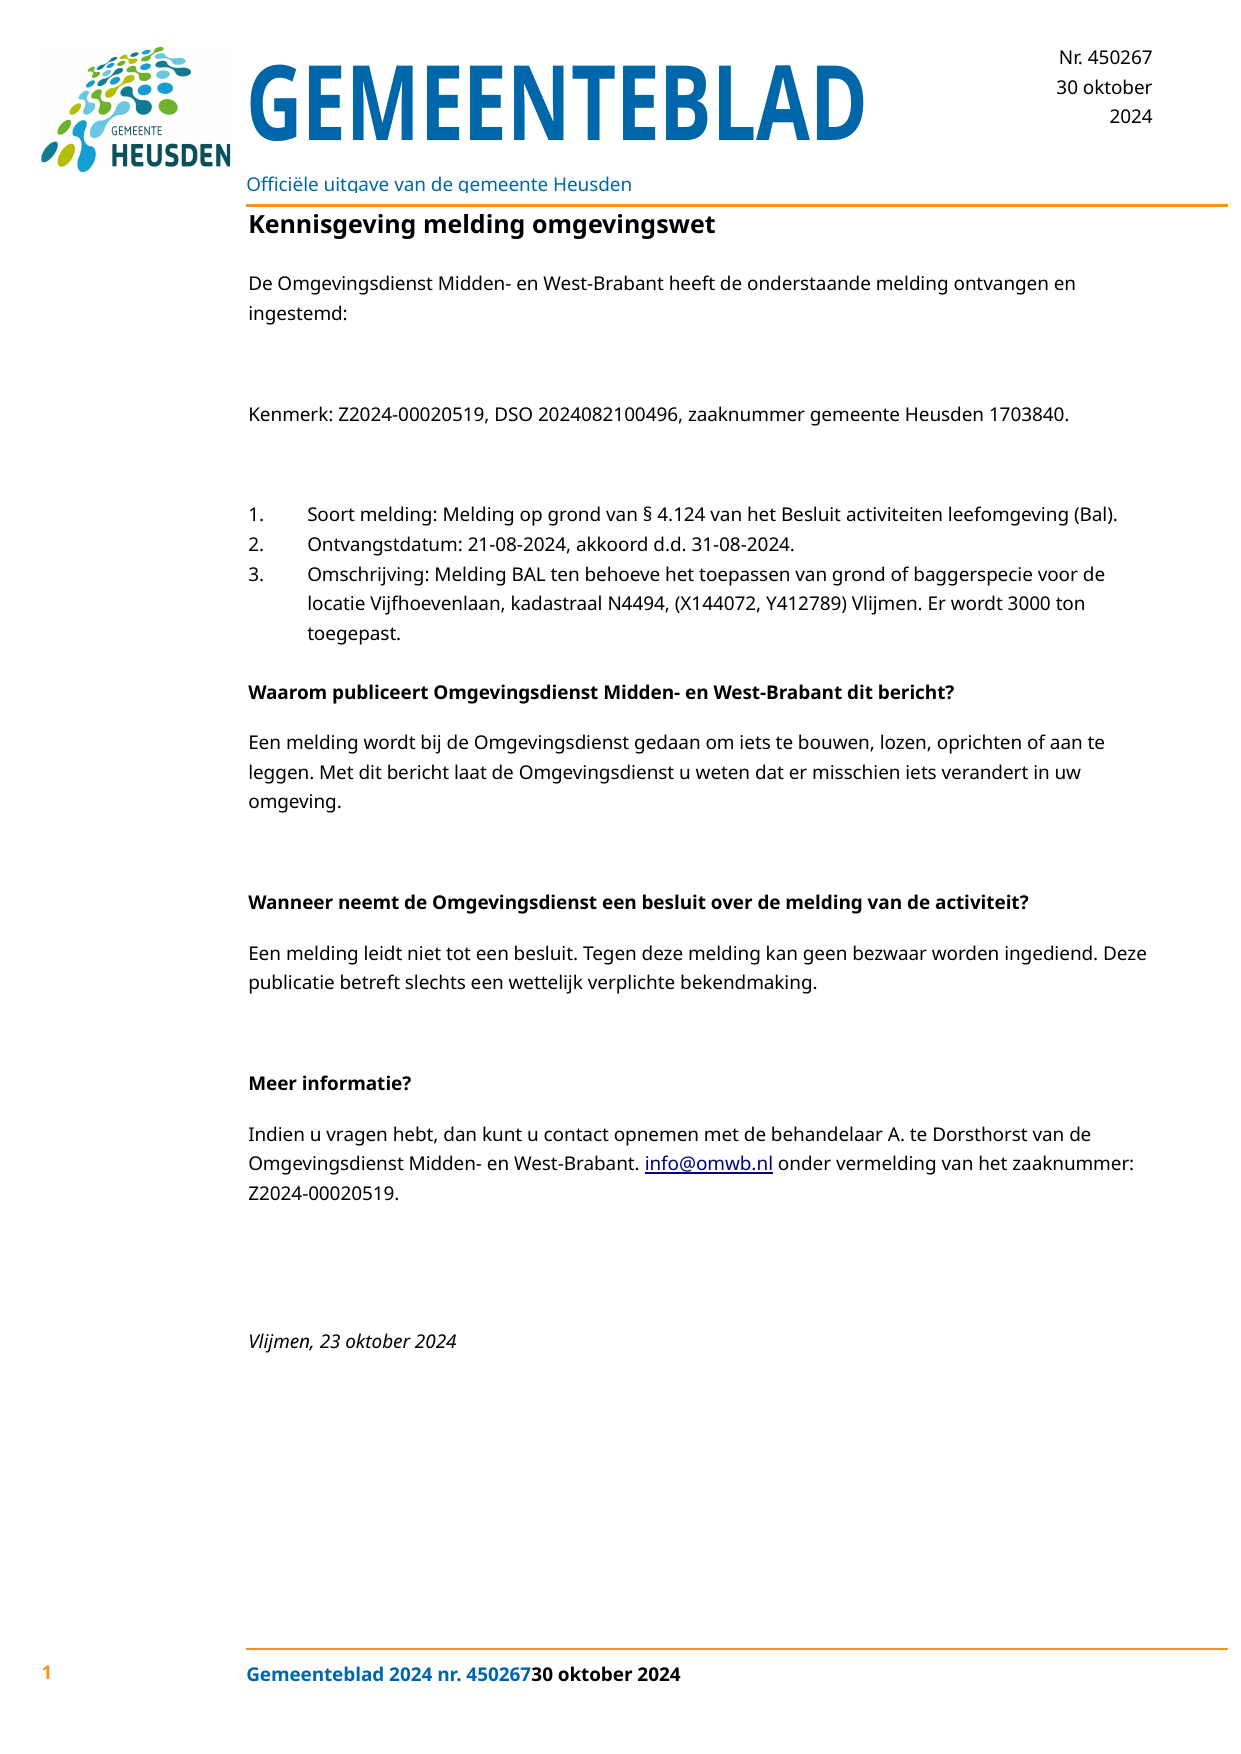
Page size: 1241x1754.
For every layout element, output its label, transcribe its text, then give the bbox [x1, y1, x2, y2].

text Een melding wordt bij de Omgevingsdienst gedaan om iets te bouwen, lozen, oprichten of aan te leggen. Met dit bericht laat de Omgevingsdienst u weten dat er misschien iets verandert in uw omgeving. [248, 729, 1152, 814]
text De Omgevingsdienst Midden- en West-Brabant heeft de onderstaande melding ontvangen en ingestemd: [248, 270, 1152, 326]
list Omschrijving: Melding BAL ten behoeve het toepassen van grond of baggerspecie voor de locatie Vijfhoevenlaan, kadastraal N4494, (X144072, Y412789) Vlijmen. Er wordt 3000 ton toegepast. [248, 561, 1152, 646]
list Ontvangstdatum: 21-08-2024, akkoord d.d. 31-08-2024. [248, 531, 1152, 557]
text Meer informatie? [248, 1070, 1152, 1096]
text Wanneer neemt de Omgevingsdienst een besluit over de melding van de activiteit? [248, 889, 1152, 915]
text Waarom publiceert Omgevingsdienst Midden- en West-Brabant dit bericht? [248, 679, 1152, 705]
picture [41, 47, 231, 172]
text Indien u vragen hebt, dan kunt u contact opnemen met de behandelaar A. te Dorsthorst van de Omgevingsdienst Midden- en West-Brabant. info@omwb.nl onder vermelding van het zaaknummer: Z2024-00020519. [248, 1121, 1152, 1206]
list Soort melding: Melding op grond van § 4.124 van het Besluit activiteiten leefomgeving (Bal). [248, 502, 1152, 527]
text Een melding leidt niet tot een besluit. Tegen deze melding kan geen bezwaar worden ingediend. Deze publicatie betreft slechts een wettelijk verplichte bekendmaking. [248, 940, 1152, 995]
text Kennisgeving melding omgevingswet [248, 207, 1152, 241]
text Vlijmen, 23 oktober 2024 [248, 1328, 1152, 1354]
text Kenmerk: Z2024-00020519, DSO 2024082100496, zaaknummer gemeente Heusden 1703840. [248, 401, 1152, 426]
